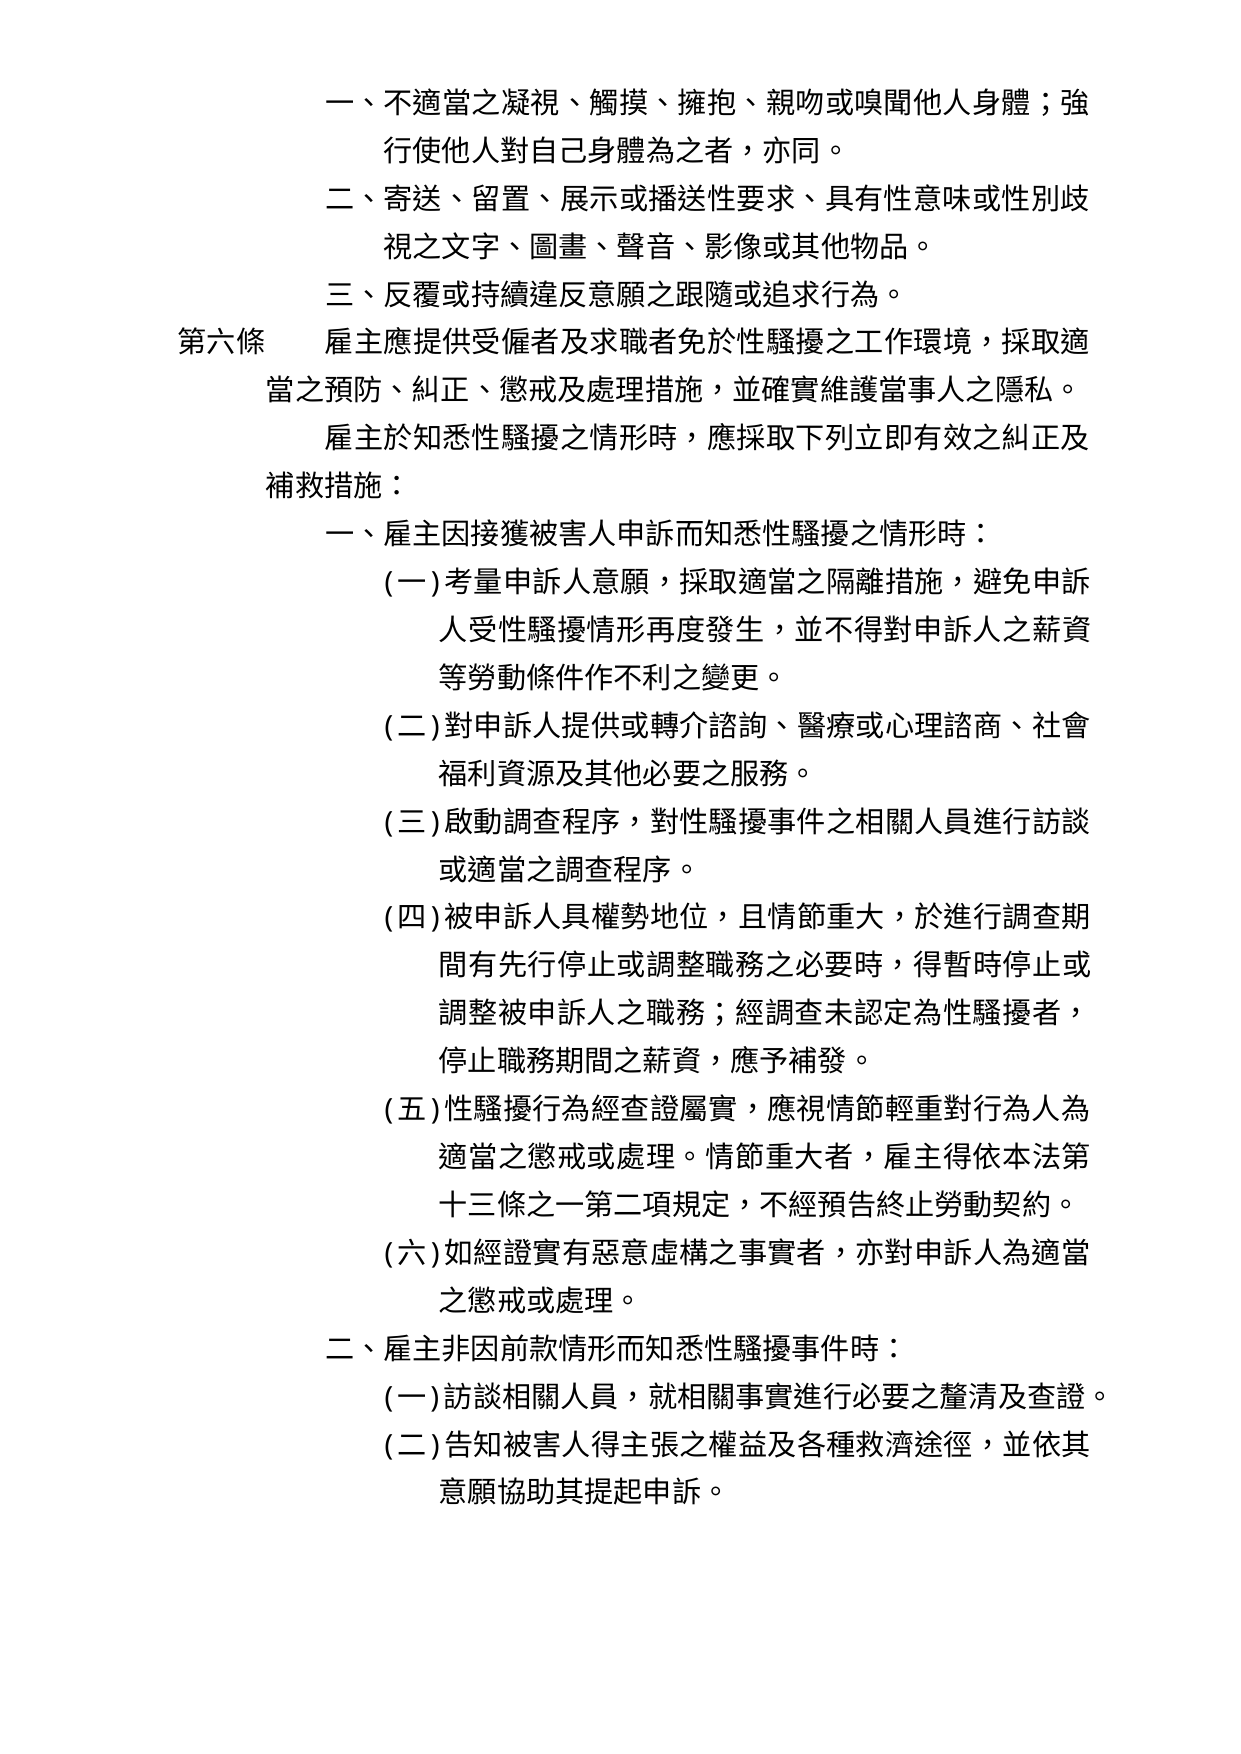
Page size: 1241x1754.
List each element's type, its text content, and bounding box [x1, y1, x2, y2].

text 三、 反覆或持續違反意願之跟隨或追求行為。 [325, 267, 1092, 314]
text (四)被申訴人具權勢地位，且情節重大，於進行調查期間有先行停止或調整職務之必要時，得暫時停止或調整被申訴人之職務；經調查未認定為性騷擾者，停止職務期間之薪資，應予補發。 [379, 889, 1092, 1081]
text (六)如經證實有惡意虛構之事實者，亦對申訴人為適當之懲戒或處理。 [379, 1225, 1092, 1321]
text (五)性騷擾行為經查證屬實，應視情節輕重對行為人為適當之懲戒或處理。情節重大者，雇主得依本法第十三條之一第二項規定，不經預告終止勞動契約。 [379, 1081, 1092, 1225]
text 二、雇主非因前款情形而知悉性騷擾事件時： [325, 1321, 1092, 1369]
text 第六條 雇主應提供受僱者及求職者免於性騷擾之工作環境，採取適當之預防、糾正、懲戒及處理措施，並確實維護當事人之隱私。 [177, 314, 1092, 410]
text (一)考量申訴人意願，採取適當之隔離措施，避免申訴人受性騷擾情形再度發生，並不得對申訴人之薪資等勞動條件作不利之變更。 [379, 554, 1092, 698]
text 二、 寄送、留置、展示或播送性要求、具有性意味或性別歧視之文字、圖畫、聲音、影像或其他物品。 [325, 171, 1092, 267]
text 一、 不適當之凝視、觸摸、擁抱、親吻或嗅聞他人身體；強行使他人對自己身體為之者，亦同。 [325, 75, 1092, 171]
text (二)告知被害人得主張之權益及各種救濟途徑，並依其意願協助其提起申訴。 [379, 1417, 1092, 1512]
text 雇主於知悉性騷擾之情形時，應採取下列立即有效之糾正及補救措施： [177, 410, 1092, 506]
text (二)對申訴人提供或轉介諮詢、醫療或心理諮商、社會福利資源及其他必要之服務。 [379, 698, 1092, 794]
text 一、雇主因接獲被害人申訴而知悉性騷擾之情形時： [325, 506, 1092, 554]
text (三)啟動調查程序，對性騷擾事件之相關人員進行訪談或適當之調查程序。 [379, 794, 1092, 889]
text (一)訪談相關人員，就相關事實進行必要之釐清及查證。 [379, 1369, 1092, 1417]
